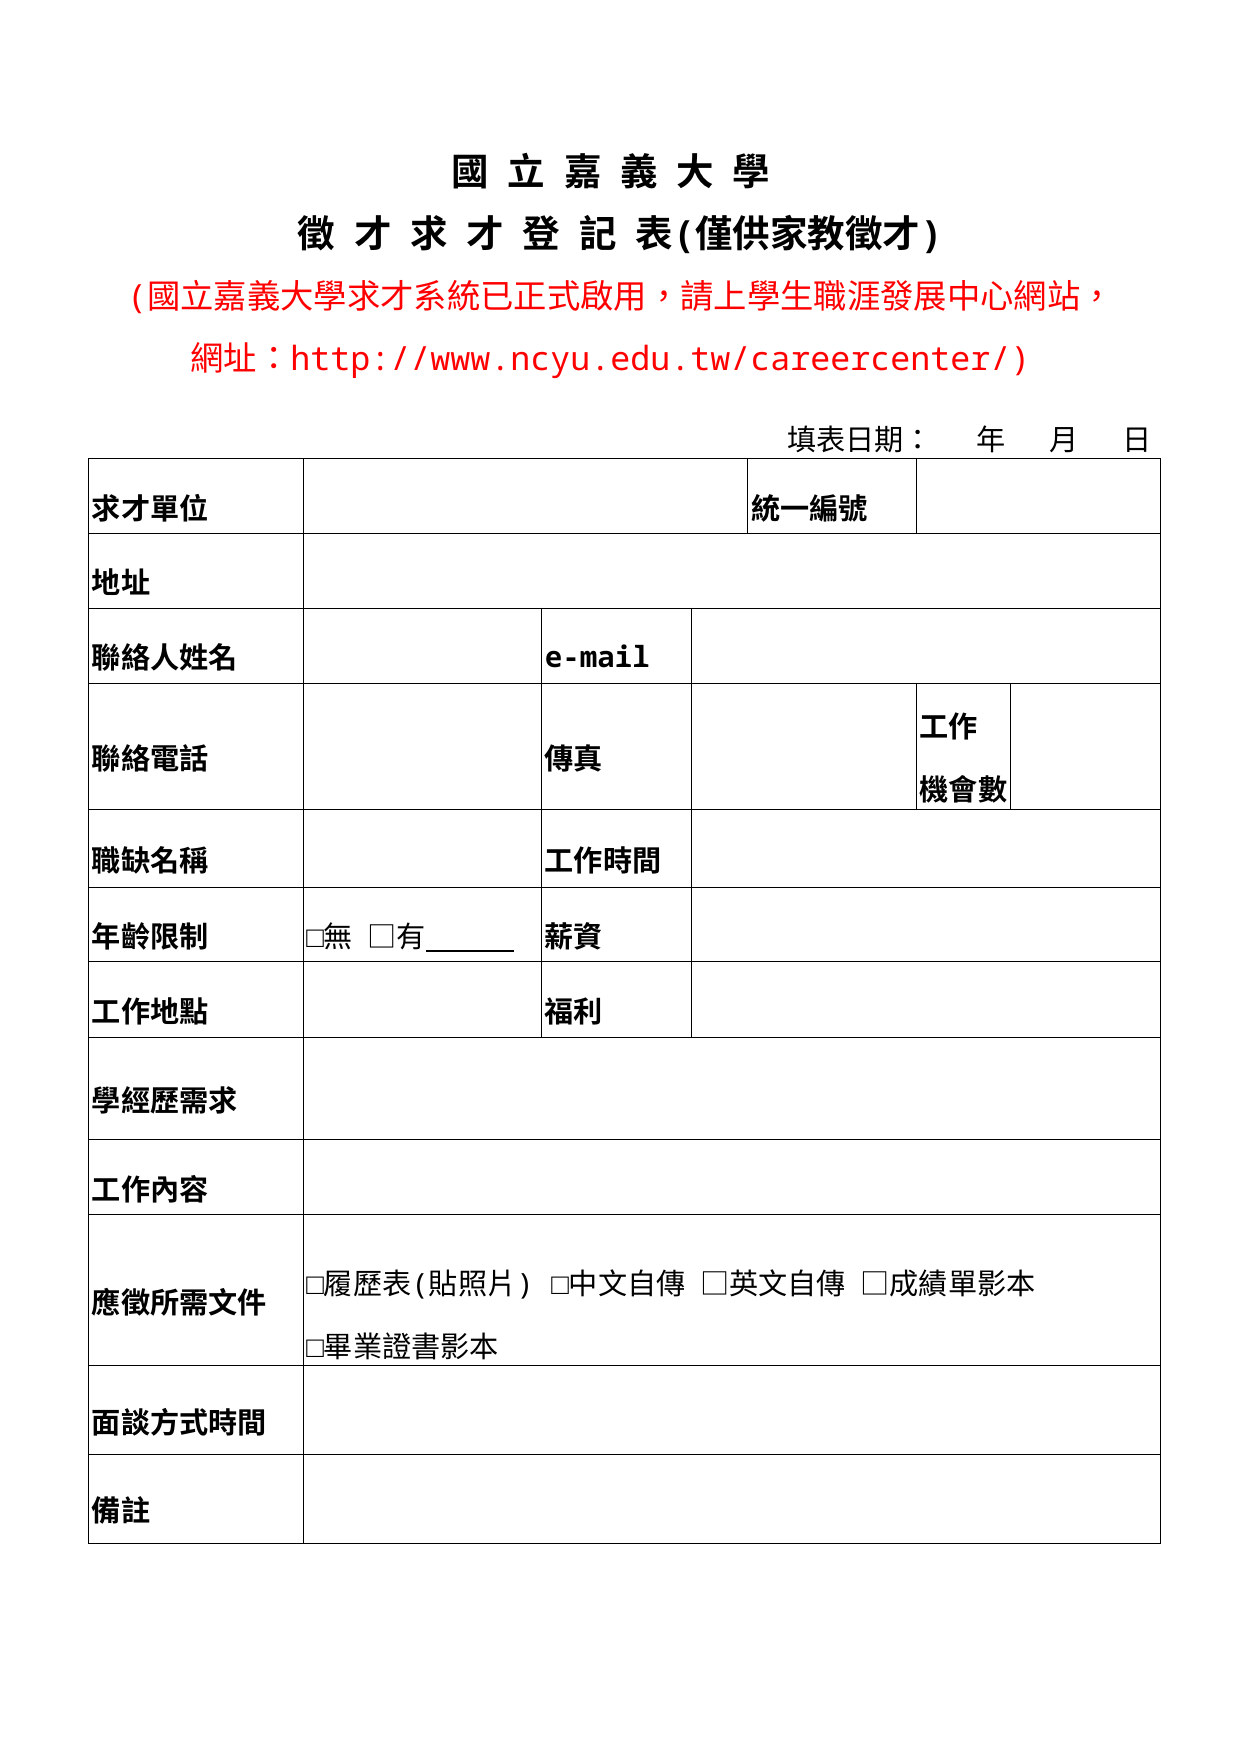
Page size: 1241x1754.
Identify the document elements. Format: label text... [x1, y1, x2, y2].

table_cell [692, 684, 916, 808]
table_cell 學經歷需求 [89, 1038, 303, 1139]
table_cell [304, 609, 541, 682]
table_cell 備註 [89, 1455, 303, 1542]
table_cell [304, 684, 541, 808]
table_cell 薪資 [542, 888, 691, 961]
table_cell 應徵所需文件 [89, 1215, 303, 1365]
table_header [304, 459, 747, 533]
table_cell [1011, 684, 1160, 808]
text 徵 才 求 才 登 記 表(僅供家教徵才) [89, 189, 1152, 252]
table_cell [692, 962, 1160, 1037]
table_cell 工作 機會數 [917, 684, 1010, 808]
table_cell [304, 962, 541, 1037]
table_cell e-mail [542, 609, 691, 682]
table_cell 工作時間 [542, 810, 691, 887]
table_cell [304, 810, 541, 887]
table_cell [304, 1038, 1160, 1139]
table_cell 聯絡人姓名 [89, 609, 303, 682]
table_cell 傳真 [542, 684, 691, 808]
table_header 求才單位 [89, 459, 303, 533]
text 國 立 嘉 義 大 學 [89, 127, 1152, 189]
table_cell 聯絡電話 [89, 684, 303, 808]
table_cell 面談方式時間 [89, 1366, 303, 1454]
text 填表日期： 年 月 日 [89, 396, 1152, 458]
table_cell 職缺名稱 [89, 810, 303, 887]
table_cell [304, 1366, 1160, 1454]
text 網址：http://www.ncyu.edu.tw/careercenter/) [89, 314, 1152, 377]
table_cell [304, 1140, 1160, 1214]
table_cell 工作內容 [89, 1140, 303, 1214]
table_cell 工作地點 [89, 962, 303, 1037]
table_cell □無 □有 [304, 888, 541, 961]
table_cell [304, 534, 1160, 608]
text (國立嘉義大學求才系統已正式啟用，請上學生職涯發展中心網站， [89, 252, 1152, 314]
table_header [917, 459, 1160, 533]
table_cell 年齡限制 [89, 888, 303, 961]
table_header 統一編號 [748, 459, 916, 533]
table_cell [692, 888, 1160, 961]
table_cell [304, 1455, 1160, 1542]
table_cell [692, 810, 1160, 887]
table_cell [692, 609, 1160, 682]
table_cell 福利 [542, 962, 691, 1037]
table_cell 地址 [89, 534, 303, 608]
table_cell □履歷表(貼照片) □中文自傳 □英文自傳 □成績單影本 □畢業證書影本 [304, 1215, 1160, 1365]
